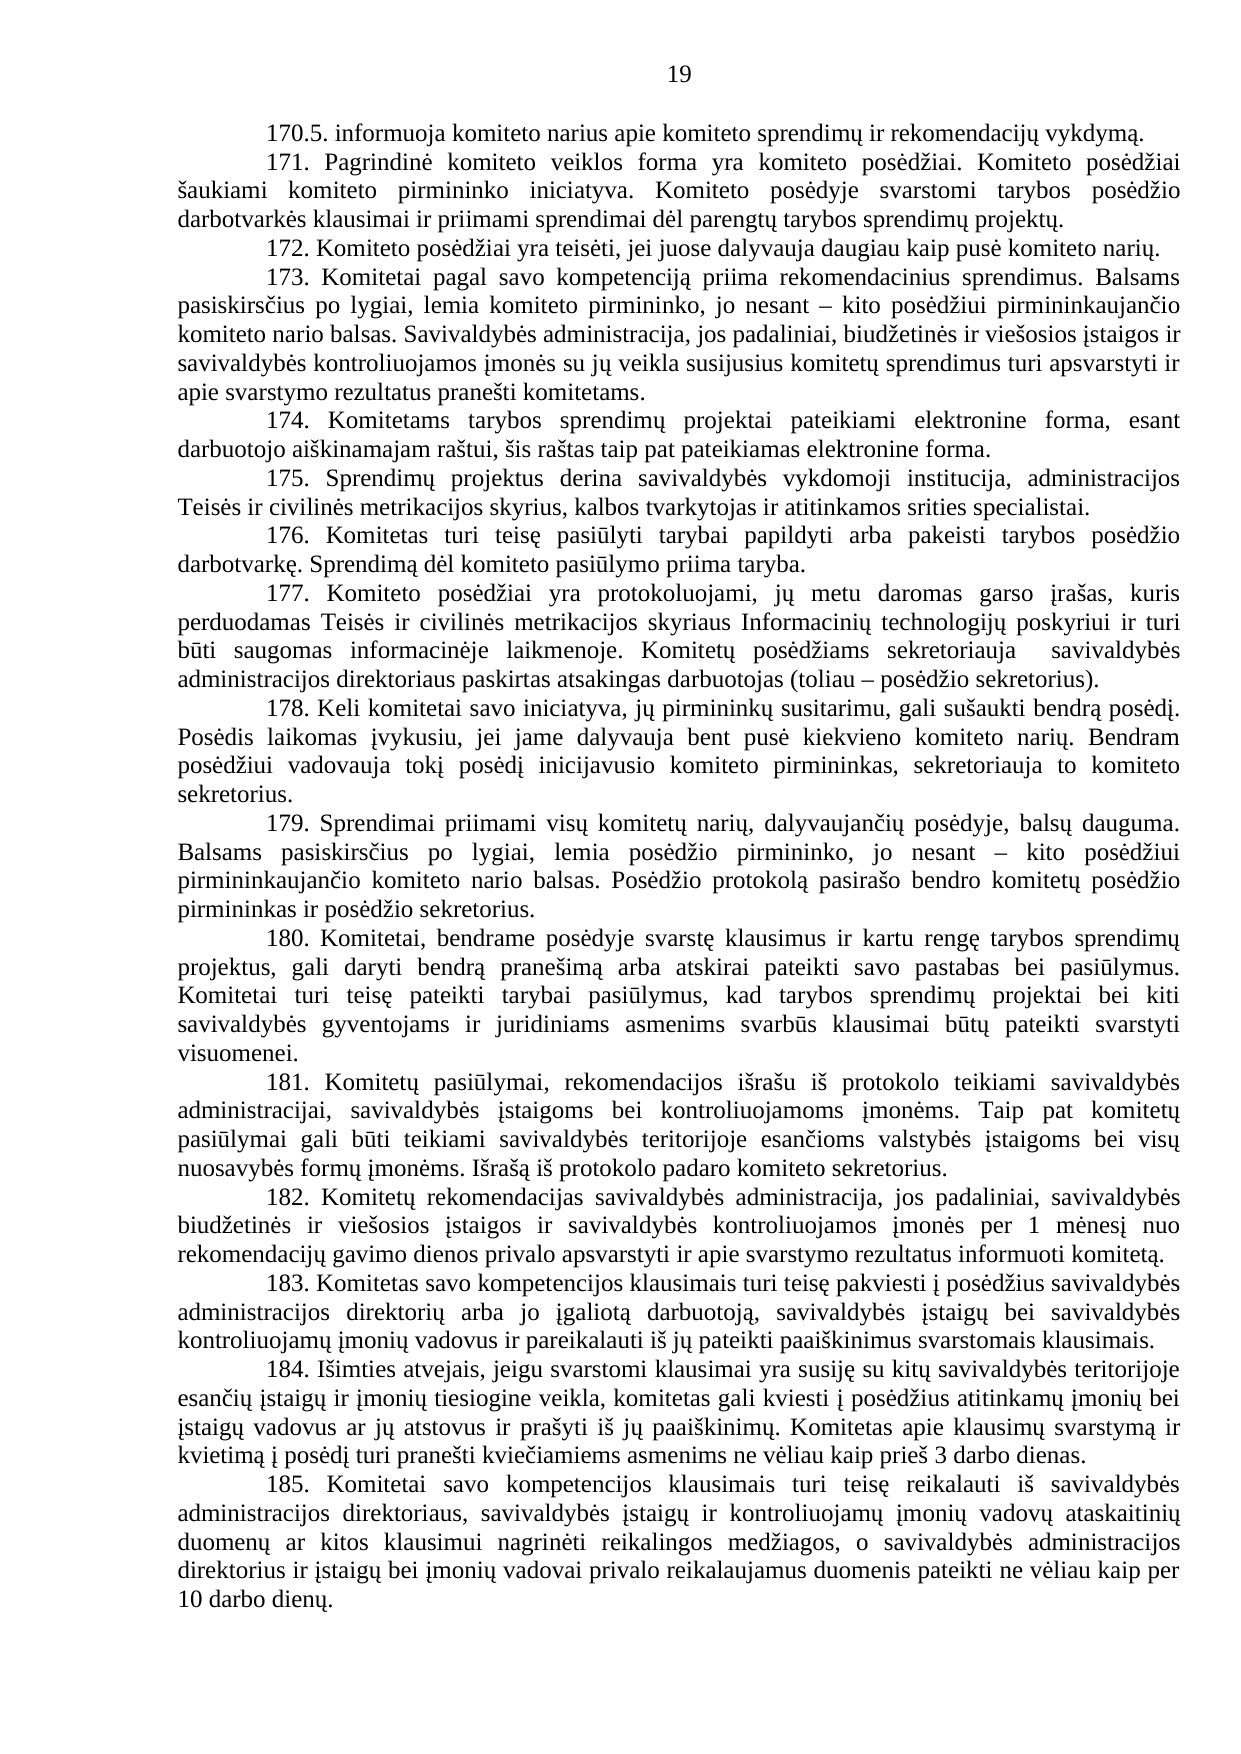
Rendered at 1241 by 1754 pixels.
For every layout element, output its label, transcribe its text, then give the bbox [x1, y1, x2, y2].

text 174. Komitetams tarybos sprendimų projektai pateikiami elektronine forma, esant darbuotojo aiškinamajam raštui, šis raštas taip pat pateikiamas elektronine forma. [177, 406, 1181, 463]
text 170.5. informuoja komiteto narius apie komiteto sprendimų ir rekomendacijų vykdymą. [177, 118, 1181, 147]
text 182. Komitetų rekomendacijas savivaldybės administracija, jos padaliniai, savivaldybės biudžetinės ir viešosios įstaigos ir savivaldybės kontroliuojamos įmonės per 1 mėnesį nuo rekomendacijų gavimo dienos privalo apsvarstyti ir apie svarstymo rezultatus informuoti komitetą. [177, 1182, 1181, 1268]
text 172. Komiteto posėdžiai yra teisėti, jei juose dalyvauja daugiau kaip pusė komiteto narių. [177, 233, 1181, 262]
text 185. Komitetai savo kompetencijos klausimais turi teisę reikalauti iš savivaldybės administracijos direktoriaus, savivaldybės įstaigų ir kontroliuojamų įmonių vadovų ataskaitinių duomenų ar kitos klausimui nagrinėti reikalingos medžiagos, o savivaldybės administracijos direktorius ir įstaigų bei įmonių vadovai privalo reikalaujamus duomenis pateikti ne vėliau kaip per 10 darbo dienų. [177, 1469, 1181, 1613]
text 178. Keli komitetai savo iniciatyva, jų pirmininkų susitarimu, gali sušaukti bendrą posėdį. Posėdis laikomas įvykusiu, jei jame dalyvauja bent pusė kiekvieno komiteto narių. Bendram posėdžiui vadovauja tokį posėdį inicijavusio komiteto pirmininkas, sekretoriauja to komiteto sekretorius. [177, 693, 1181, 808]
text 180. Komitetai, bendrame posėdyje svarstę klausimus ir kartu rengę tarybos sprendimų projektus, gali daryti bendrą pranešimą arba atskirai pateikti savo pastabas bei pasiūlymus. Komitetai turi teisę pateikti tarybai pasiūlymus, kad tarybos sprendimų projektai bei kiti savivaldybės gyventojams ir juridiniams asmenims svarbūs klausimai būtų pateikti svarstyti visuomenei. [177, 923, 1181, 1067]
text 176. Komitetas turi teisę pasiūlyti tarybai papildyti arba pakeisti tarybos posėdžio darbotvarkę. Sprendimą dėl komiteto pasiūlymo priima taryba. [177, 521, 1181, 578]
text 177. Komiteto posėdžiai yra protokoluojami, jų metu daromas garso įrašas, kuris perduodamas Teisės ir civilinės metrikacijos skyriaus Informacinių technologijų poskyriui ir turi būti saugomas informacinėje laikmenoje. Komitetų posėdžiams sekretoriauja savivaldybės administracijos direktoriaus paskirtas atsakingas darbuotojas (toliau – posėdžio sekretorius). [177, 578, 1181, 693]
text 181. Komitetų pasiūlymai, rekomendacijos išrašu iš protokolo teikiami savivaldybės administracijai, savivaldybės įstaigoms bei kontroliuojamoms įmonėms. Taip pat komitetų pasiūlymai gali būti teikiami savivaldybės teritorijoje esančioms valstybės įstaigoms bei visų nuosavybės formų įmonėms. Išrašą iš protokolo padaro komiteto sekretorius. [177, 1067, 1181, 1182]
text 171. Pagrindinė komiteto veiklos forma yra komiteto posėdžiai. Komiteto posėdžiai šaukiami komiteto pirmininko iniciatyva. Komiteto posėdyje svarstomi tarybos posėdžio darbotvarkės klausimai ir priimami sprendimai dėl parengtų tarybos sprendimų projektų. [177, 147, 1181, 233]
text 179. Sprendimai priimami visų komitetų narių, dalyvaujančių posėdyje, balsų dauguma. Balsams pasiskirsčius po lygiai, lemia posėdžio pirmininko, jo nesant – kito posėdžiui pirmininkaujančio komiteto nario balsas. Posėdžio protokolą pasirašo bendro komitetų posėdžio pirmininkas ir posėdžio sekretorius. [177, 808, 1181, 923]
text 183. Komitetas savo kompetencijos klausimais turi teisę pakviesti į posėdžius savivaldybės administracijos direktorių arba jo įgaliotą darbuotoją, savivaldybės įstaigų bei savivaldybės kontroliuojamų įmonių vadovus ir pareikalauti iš jų pateikti paaiškinimus svarstomais klausimais. [177, 1268, 1181, 1354]
text 184. Išimties atvejais, jeigu svarstomi klausimai yra susiję su kitų savivaldybės teritorijoje esančių įstaigų ir įmonių tiesiogine veikla, komitetas gali kviesti į posėdžius atitinkamų įmonių bei įstaigų vadovus ar jų atstovus ir prašyti iš jų paaiškinimų. Komitetas apie klausimų svarstymą ir kvietimą į posėdį turi pranešti kviečiamiems asmenims ne vėliau kaip prieš 3 darbo dienas. [177, 1354, 1181, 1469]
text 175. Sprendimų projektus derina savivaldybės vykdomoji institucija, administracijos Teisės ir civilinės metrikacijos skyrius, kalbos tvarkytojas ir atitinkamos srities specialistai. [177, 463, 1181, 521]
text 173. Komitetai pagal savo kompetenciją priima rekomendacinius sprendimus. Balsams pasiskirsčius po lygiai, lemia komiteto pirmininko, jo nesant – kito posėdžiui pirmininkaujančio komiteto nario balsas. Savivaldybės administracija, jos padaliniai, biudžetinės ir viešosios įstaigos ir savivaldybės kontroliuojamos įmonės su jų veikla susijusius komitetų sprendimus turi apsvarstyti ir apie svarstymo rezultatus pranešti komitetams. [177, 262, 1181, 406]
